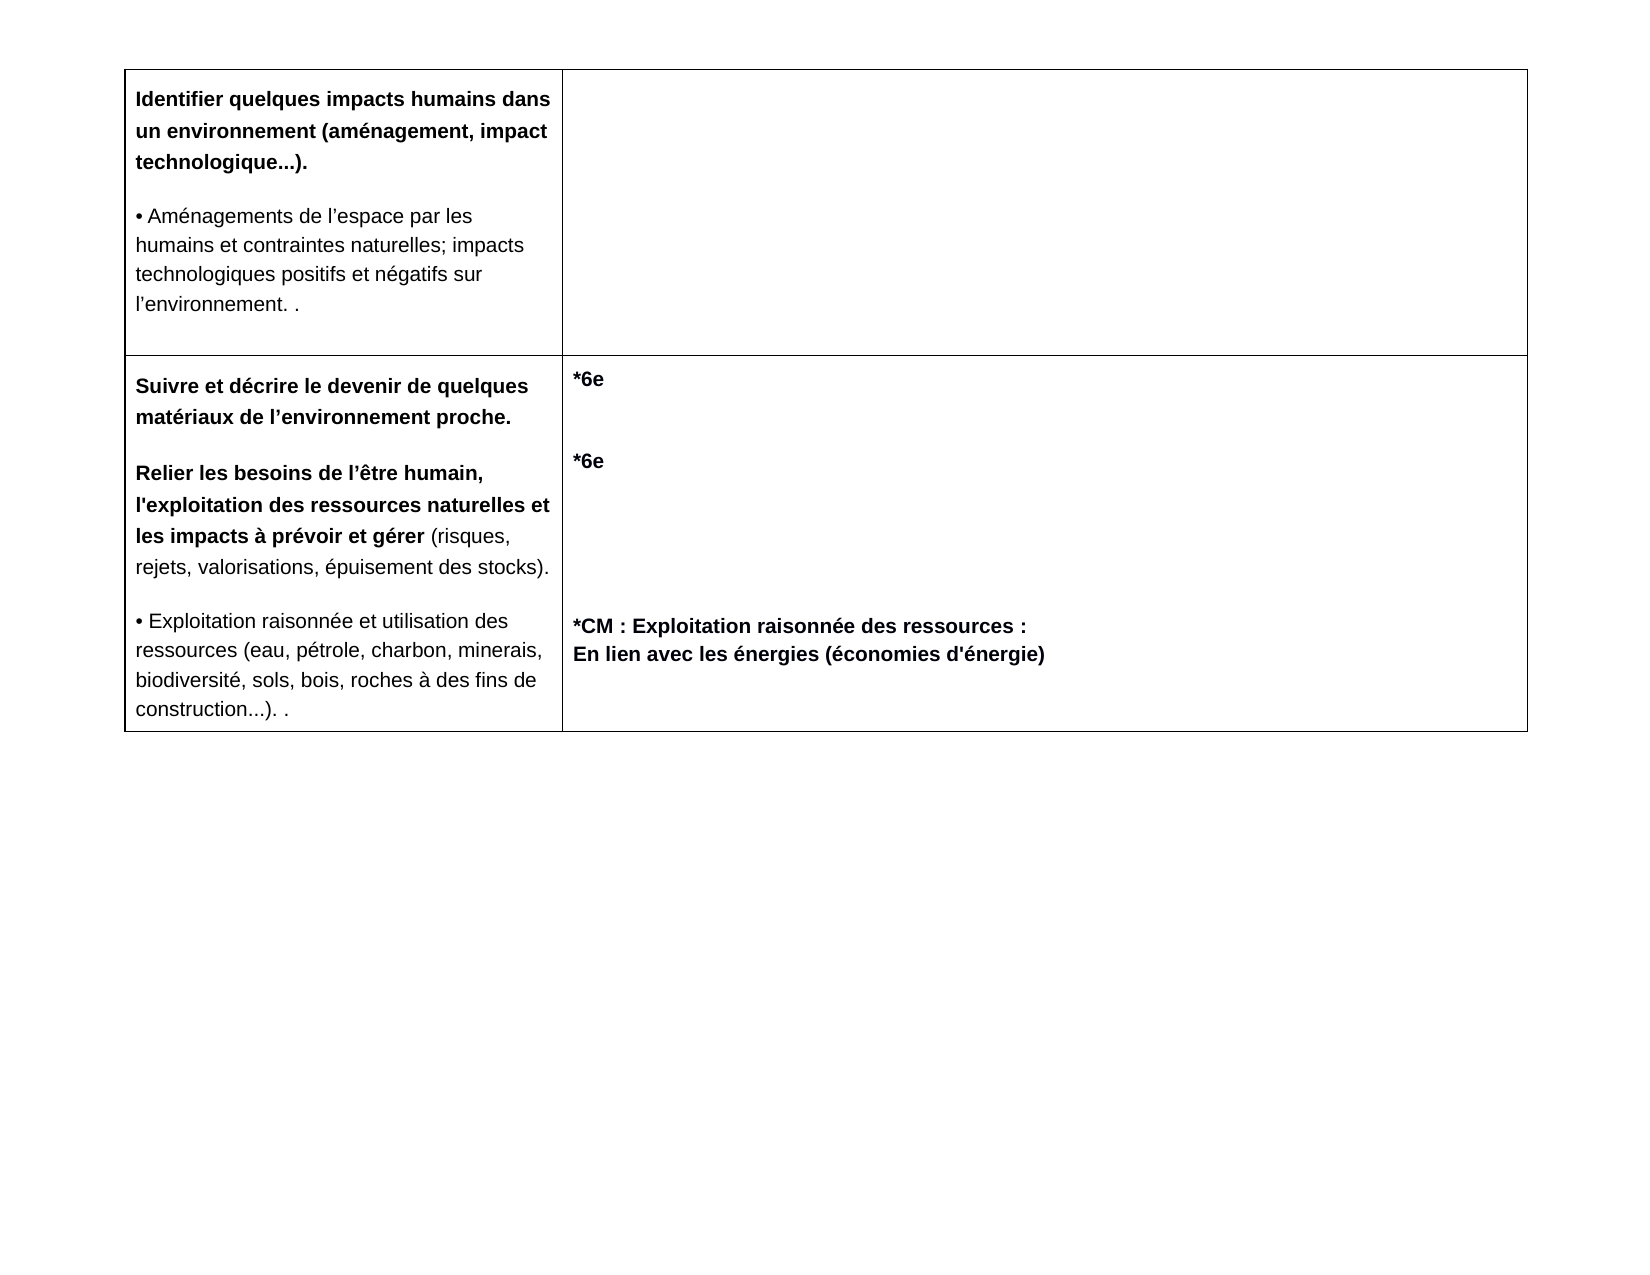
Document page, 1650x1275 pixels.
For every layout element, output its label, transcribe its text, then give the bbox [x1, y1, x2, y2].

table_cell Identifier quelques impacts humains dans un environnement (aménagement, impact technologique...). • Aménagements de l’espace par les humains et contraintes naturelles; impacts technologiques positifs et négatifs sur l’environnement. . [126, 70, 562, 355]
table_cell Suivre et décrire le devenir de quelques matériaux de l’environnement proche. Relier les besoins de l’être humain, l'exploitation des ressources naturelles et les impacts à prévoir et gérer (risques, rejets, valorisations, épuisement des stocks). • Exploitation raisonnée et utilisation des ressources (eau, pétrole, charbon, minerais, biodiversité, sols, bois, roches à des fins de construction...). . [126, 356, 562, 731]
table_cell [563, 70, 1527, 355]
table_cell *6e *6e *CM : Exploitation raisonnée des ressources : En lien avec les énergies (économies d'énergie) [563, 356, 1527, 731]
